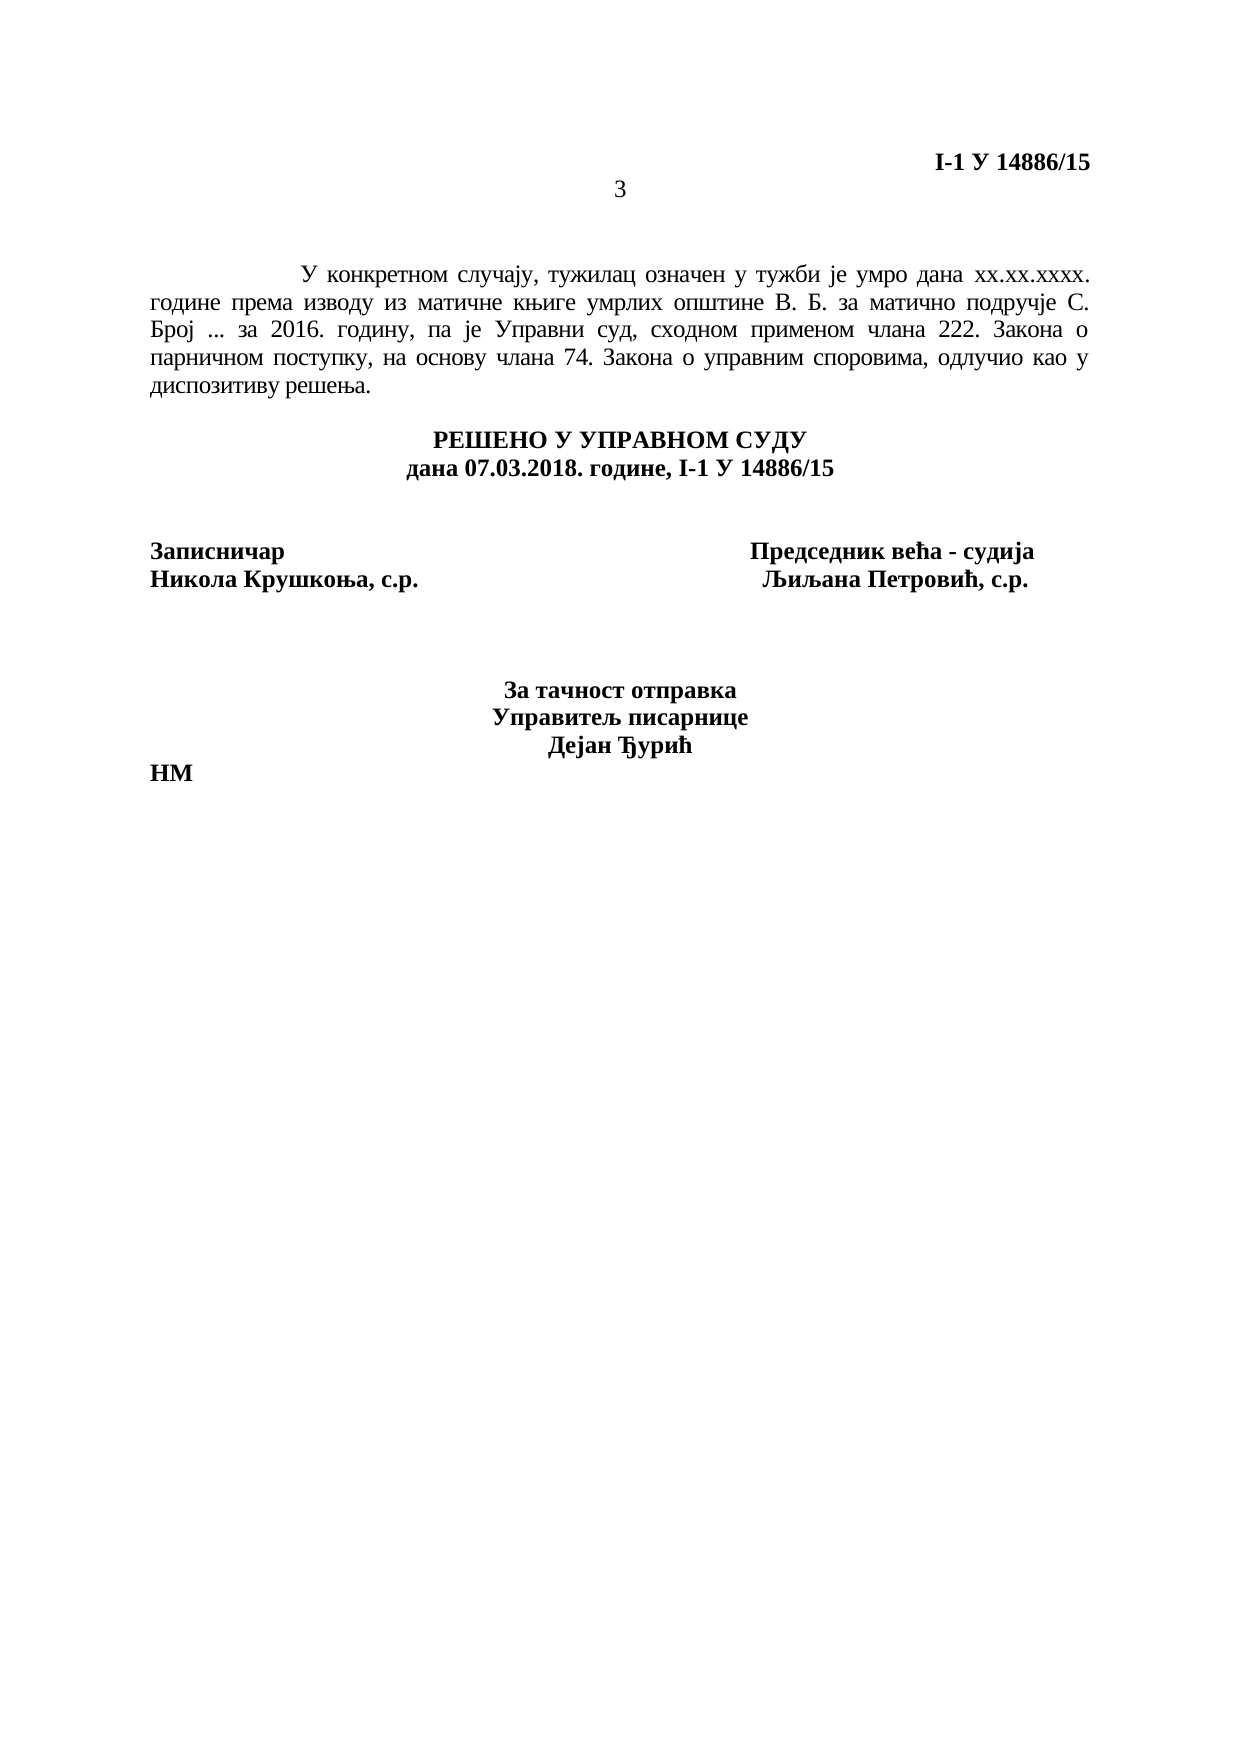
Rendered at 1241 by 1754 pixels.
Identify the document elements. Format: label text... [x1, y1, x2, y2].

text дана 07.03.2018. године, I-1 У 14886/15 [150, 454, 1090, 482]
text Управитељ писарнице [150, 703, 1090, 731]
text Записничар Председник већа - судија [150, 537, 1090, 565]
text НМ [150, 759, 1090, 787]
text Никола Крушкоња, с.р. Љиљана Петровић, с.р. [150, 565, 1090, 593]
text РЕШЕНО У УПРАВНОМ СУДУ [150, 426, 1090, 454]
text За тачност отправка [150, 676, 1090, 703]
text Дејан Ђурић [150, 731, 1090, 759]
text У конкретном случају, тужилац означен у тужби је умро дана хх.хх.хххх. године према изводу из матичне књиге умрлих општине В. Б. за матично подручје С. Број ... за 2016. годину, па је Управни суд, сходном применом члана 222. Закона о парничном поступку, на основу члана 74. Закона о управним споровима, одлучио као у диспозитиву решења. [150, 260, 1090, 399]
